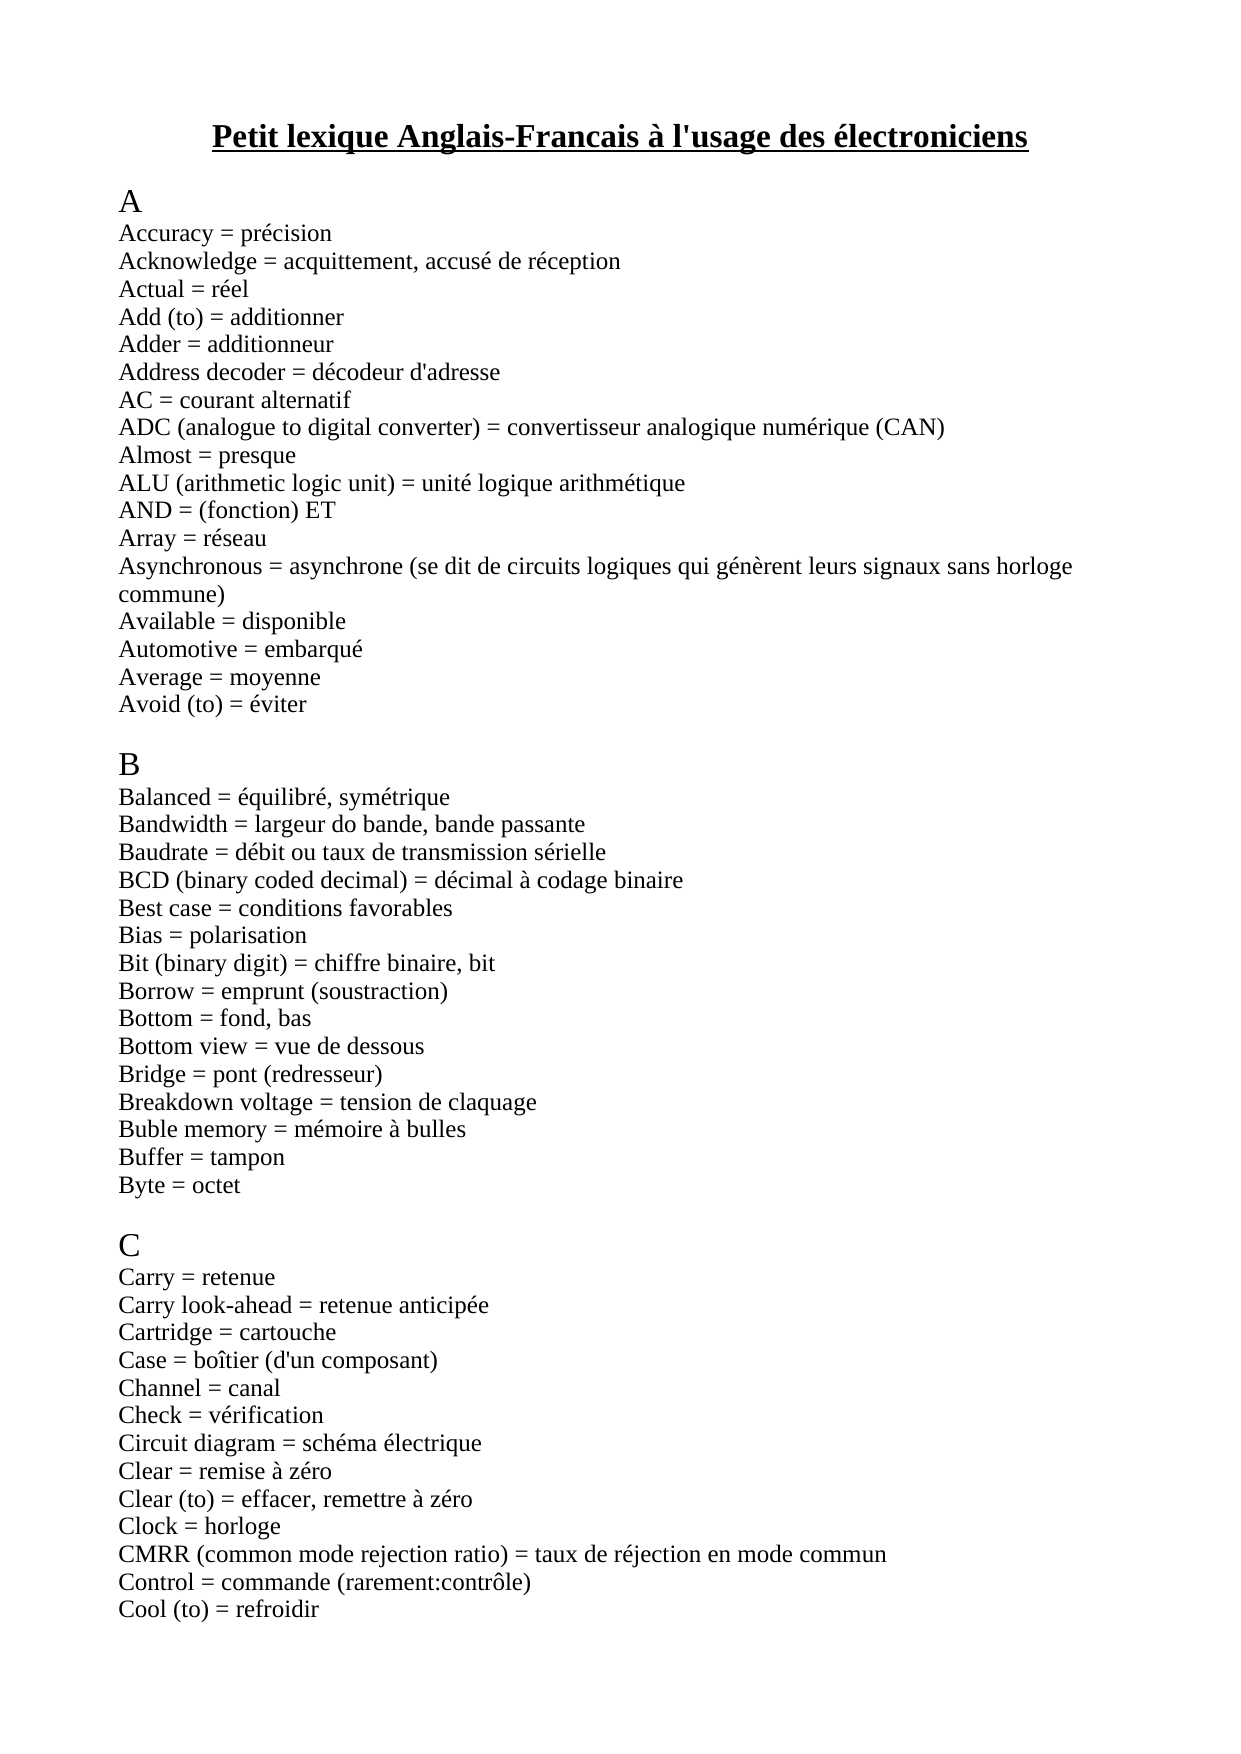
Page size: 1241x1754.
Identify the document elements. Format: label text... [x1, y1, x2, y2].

text Buffer = tampon [118, 1143, 1122, 1171]
text AC = courant alternatif [118, 386, 1122, 413]
text Bit (binary digit) = chiffre binaire, bit [118, 949, 1122, 977]
text Add (to) = additionner [118, 303, 1122, 330]
text Clear (to) = effacer, remettre à zéro [118, 1485, 1122, 1512]
text Best case = conditions favorables [118, 894, 1122, 921]
text BCD (binary coded decimal) = décimal à codage binaire [118, 866, 1122, 894]
text ADC (analogue to digital converter) = convertisseur analogique numérique (CAN) [118, 413, 1122, 441]
text AND = (fonction) ET [118, 497, 1122, 524]
text Clear = remise à zéro [118, 1457, 1122, 1485]
text Bias = polarisation [118, 921, 1122, 949]
text Petit lexique Anglais-Francais à l'usage des électroniciens [118, 118, 1122, 155]
text Asynchronous = asynchrone (se dit de circuits logiques qui génèrent leurs signaux sans horloge commune) [118, 552, 1122, 607]
text Address decoder = décodeur d'adresse [118, 358, 1122, 386]
text Channel = canal [118, 1374, 1122, 1402]
text Byte = octet [118, 1171, 1122, 1198]
text Control = commande (rarement:contrôle) [118, 1568, 1122, 1596]
text Almost = presque [118, 441, 1122, 469]
text Available = disponible [118, 607, 1122, 635]
text Bottom view = vue de dessous [118, 1032, 1122, 1060]
text Circuit diagram = schéma électrique [118, 1429, 1122, 1457]
text Buble memory = mémoire à bulles [118, 1115, 1122, 1143]
text Accuracy = précision [118, 219, 1122, 247]
text Cartridge = cartouche [118, 1318, 1122, 1346]
text Actual = réel [118, 275, 1122, 303]
text Cool (to) = refroidir [118, 1596, 1122, 1623]
text CMRR (common mode rejection ratio) = taux de réjection en mode commun [118, 1540, 1122, 1568]
text C [118, 1226, 1122, 1263]
text Bridge = pont (redresseur) [118, 1060, 1122, 1088]
text Bottom = fond, bas [118, 1004, 1122, 1032]
text Clock = horloge [118, 1512, 1122, 1540]
text Average = moyenne [118, 663, 1122, 691]
text Balanced = équilibré, symétrique [118, 783, 1122, 811]
text Avoid (to) = éviter [118, 691, 1122, 718]
text Borrow = emprunt (soustraction) [118, 977, 1122, 1004]
text Breakdown voltage = tension de claquage [118, 1088, 1122, 1115]
text Adder = additionneur [118, 330, 1122, 358]
text Acknowledge = acquittement, accusé de réception [118, 247, 1122, 275]
text A [118, 183, 1122, 219]
text Case = boîtier (d'un composant) [118, 1346, 1122, 1374]
text B [118, 746, 1122, 783]
text Check = vérification [118, 1402, 1122, 1429]
text Automotive = embarqué [118, 635, 1122, 663]
text Array = réseau [118, 524, 1122, 552]
text Bandwidth = largeur do bande, bande passante [118, 811, 1122, 838]
text ALU (arithmetic logic unit) = unité logique arithmétique [118, 469, 1122, 497]
text Carry look-ahead = retenue anticipée [118, 1291, 1122, 1318]
text Baudrate = débit ou taux de transmission sérielle [118, 838, 1122, 866]
text Carry = retenue [118, 1263, 1122, 1291]
